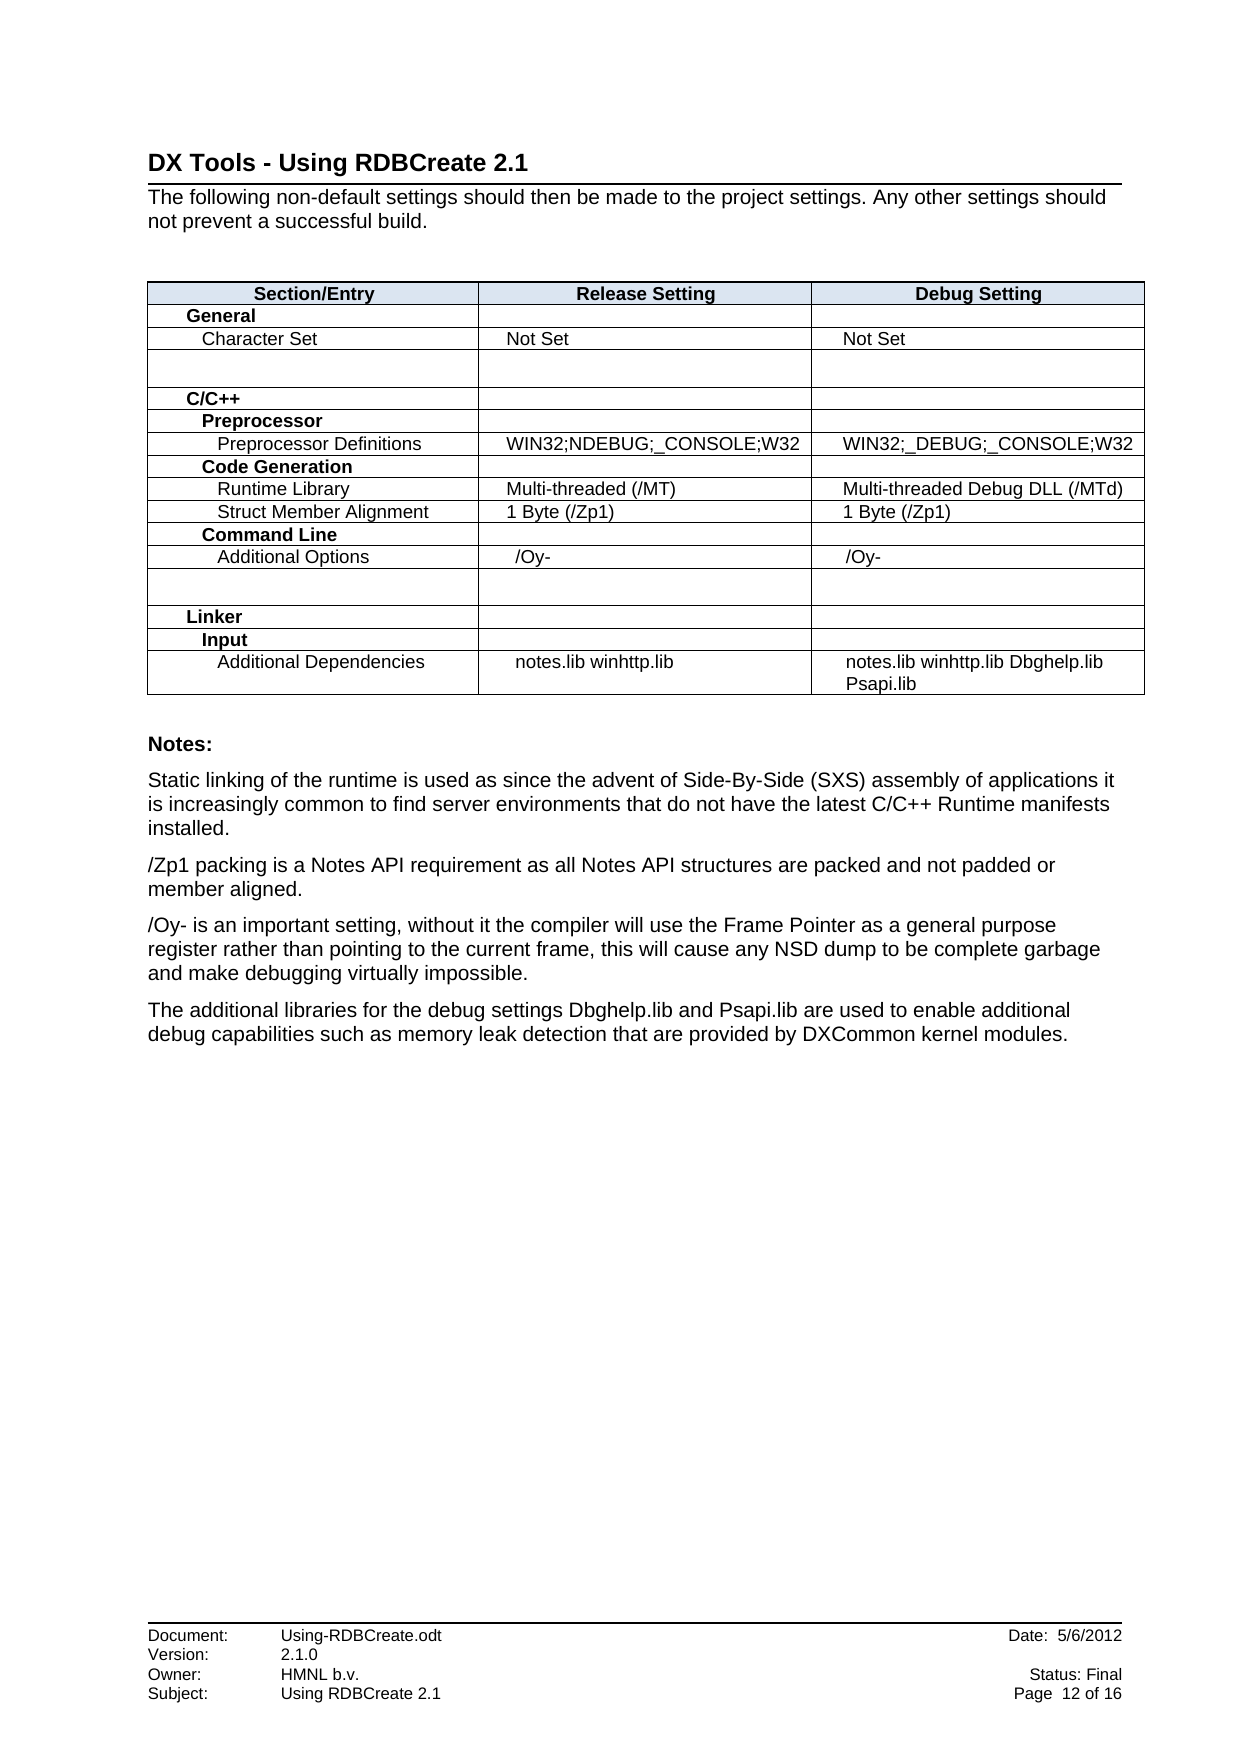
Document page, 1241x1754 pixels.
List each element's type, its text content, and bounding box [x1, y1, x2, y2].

table_header Section/Entry [148, 283, 478, 304]
table_cell C/C++ [148, 388, 478, 409]
table_cell [812, 350, 1144, 387]
table_cell Not Set [812, 328, 1144, 349]
table_cell Multi-threaded (/MT) [479, 478, 811, 500]
table_cell Multi-threaded Debug DLL (/MTd) [812, 478, 1144, 500]
table_cell [148, 569, 478, 605]
table_cell notes.lib winhttp.lib [479, 651, 811, 694]
table_cell [812, 569, 1144, 605]
table_cell [479, 456, 811, 477]
text /Zp1 packing is a Notes API requirement as all Notes API structures are packed and not padded or member aligned. [148, 853, 1122, 901]
table_cell notes.lib winhttp.lib Dbghelp.lib Psapi.lib [812, 651, 1144, 694]
text Notes: [148, 732, 1122, 756]
table_cell Additional Dependencies [148, 651, 478, 694]
table_cell [148, 350, 478, 387]
table_cell Additional Options [148, 546, 478, 567]
table_cell [479, 305, 811, 327]
table_cell [479, 388, 811, 409]
text /Oy- is an important setting, without it the compiler will use the Frame Pointer as a general purpose register rather than pointing to the current frame, this will cause any NSD dump to be complete garbage and make debugging virtually impossible. [148, 913, 1122, 985]
table_cell 1 Byte (/Zp1) [812, 501, 1144, 522]
table_cell Command Line [148, 523, 478, 545]
table_cell /Oy- [812, 546, 1144, 567]
table_cell Code Generation [148, 456, 478, 477]
table_cell WIN32;_DEBUG;_CONSOLE;W32 [812, 433, 1144, 454]
table_cell Not Set [479, 328, 811, 349]
table_cell Input [148, 629, 478, 650]
table_cell [812, 606, 1144, 628]
table_cell [812, 410, 1144, 432]
table_cell General [148, 305, 478, 327]
table_cell [479, 629, 811, 650]
table_cell Linker [148, 606, 478, 628]
text Static linking of the runtime is used as since the advent of Side-By-Side (SXS) assembly of applications it is increasingly common to find server environments that do not have the latest C/C++ Runtime manifests installed. [148, 768, 1122, 840]
table_cell Preprocessor Definitions [148, 433, 478, 454]
table_cell Character Set [148, 328, 478, 349]
table_cell [479, 410, 811, 432]
table_cell WIN32;NDEBUG;_CONSOLE;W32 [479, 433, 811, 454]
table_cell 1 Byte (/Zp1) [479, 501, 811, 522]
table_cell Runtime Library [148, 478, 478, 500]
table_header Release Setting [479, 283, 811, 304]
table_cell [812, 629, 1144, 650]
table_cell [812, 388, 1144, 409]
table_header Debug Setting [812, 283, 1144, 304]
table_cell [812, 456, 1144, 477]
table_cell Preprocessor [148, 410, 478, 432]
text The additional libraries for the debug settings Dbghelp.lib and Psapi.lib are used to enable additional debug capabilities such as memory leak detection that are provided by DXCommon kernel modules. [148, 997, 1122, 1045]
table_cell [812, 523, 1144, 545]
table_cell [479, 523, 811, 545]
text The following non-default settings should then be made to the project settings. Any other settings should not prevent a successful build. [148, 185, 1122, 232]
table_cell [479, 569, 811, 605]
table_cell [812, 305, 1144, 327]
table_cell Struct Member Alignment [148, 501, 478, 522]
table_cell [479, 606, 811, 628]
table_cell /Oy- [479, 546, 811, 567]
table_cell [479, 350, 811, 387]
